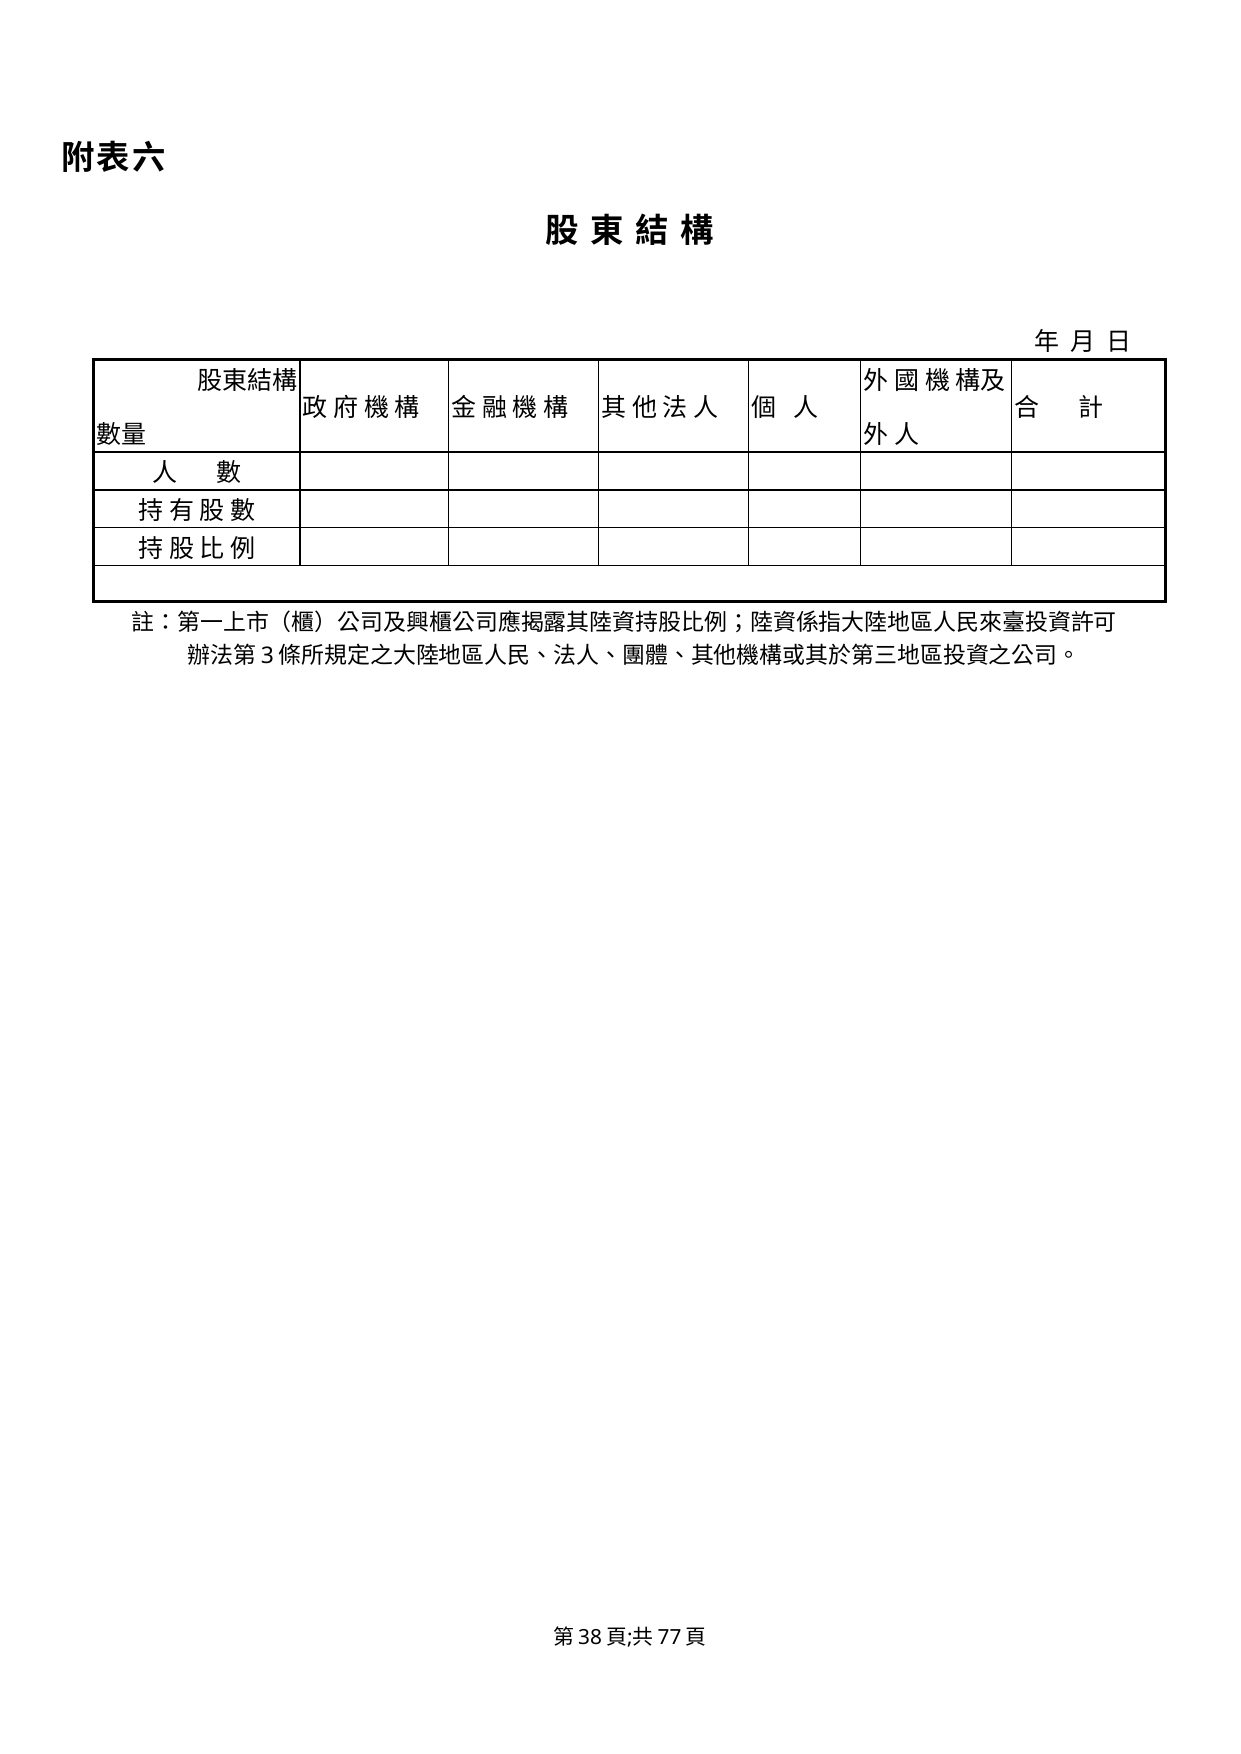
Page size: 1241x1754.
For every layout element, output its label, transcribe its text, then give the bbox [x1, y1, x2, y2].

table_header 股東結構 數量 [95, 361, 299, 451]
table_cell [301, 528, 448, 564]
table_cell [599, 491, 748, 527]
table_header 個 人 [749, 361, 860, 451]
text 股 東 結 構 [131, 203, 1128, 252]
table_cell [449, 528, 598, 564]
table_cell [749, 453, 860, 489]
table_cell [1012, 528, 1164, 564]
table_cell [301, 453, 448, 489]
table_header 金 融 機 構 [449, 361, 598, 451]
table_cell [1012, 453, 1164, 489]
table_cell 持 股 比 例 [95, 528, 299, 564]
table_cell [749, 491, 860, 527]
table_cell 持 有 股 數 [95, 491, 299, 527]
table_cell [1012, 491, 1164, 527]
text 附表六 [0, 131, 1128, 179]
table_cell [599, 528, 748, 564]
table_cell [861, 453, 1011, 489]
table_header 外 國 機 構及 外 人 [861, 361, 1011, 451]
table_cell [95, 566, 1164, 600]
table_cell [749, 528, 860, 564]
table_cell [301, 491, 448, 527]
table_cell [861, 491, 1011, 527]
table_cell [449, 491, 598, 527]
table_cell [449, 453, 598, 489]
table_header 政 府 機 構 [301, 361, 448, 451]
table_header 合 計 [1012, 361, 1164, 451]
text 年 月 日 [284, 321, 1132, 357]
table_cell [861, 528, 1011, 564]
table_header 其 他 法 人 [599, 361, 748, 451]
text 註：第一上市（櫃）公司及興櫃公司應揭露其陸資持股比例；陸資係指大陸地區人民來臺投資許可辦法第3條所規定之大陸地區人民、法人、團體、其他機構或其於第三地區投資之公司。 [131, 603, 1128, 670]
table_cell [599, 453, 748, 489]
table_cell 人 數 [95, 453, 299, 489]
